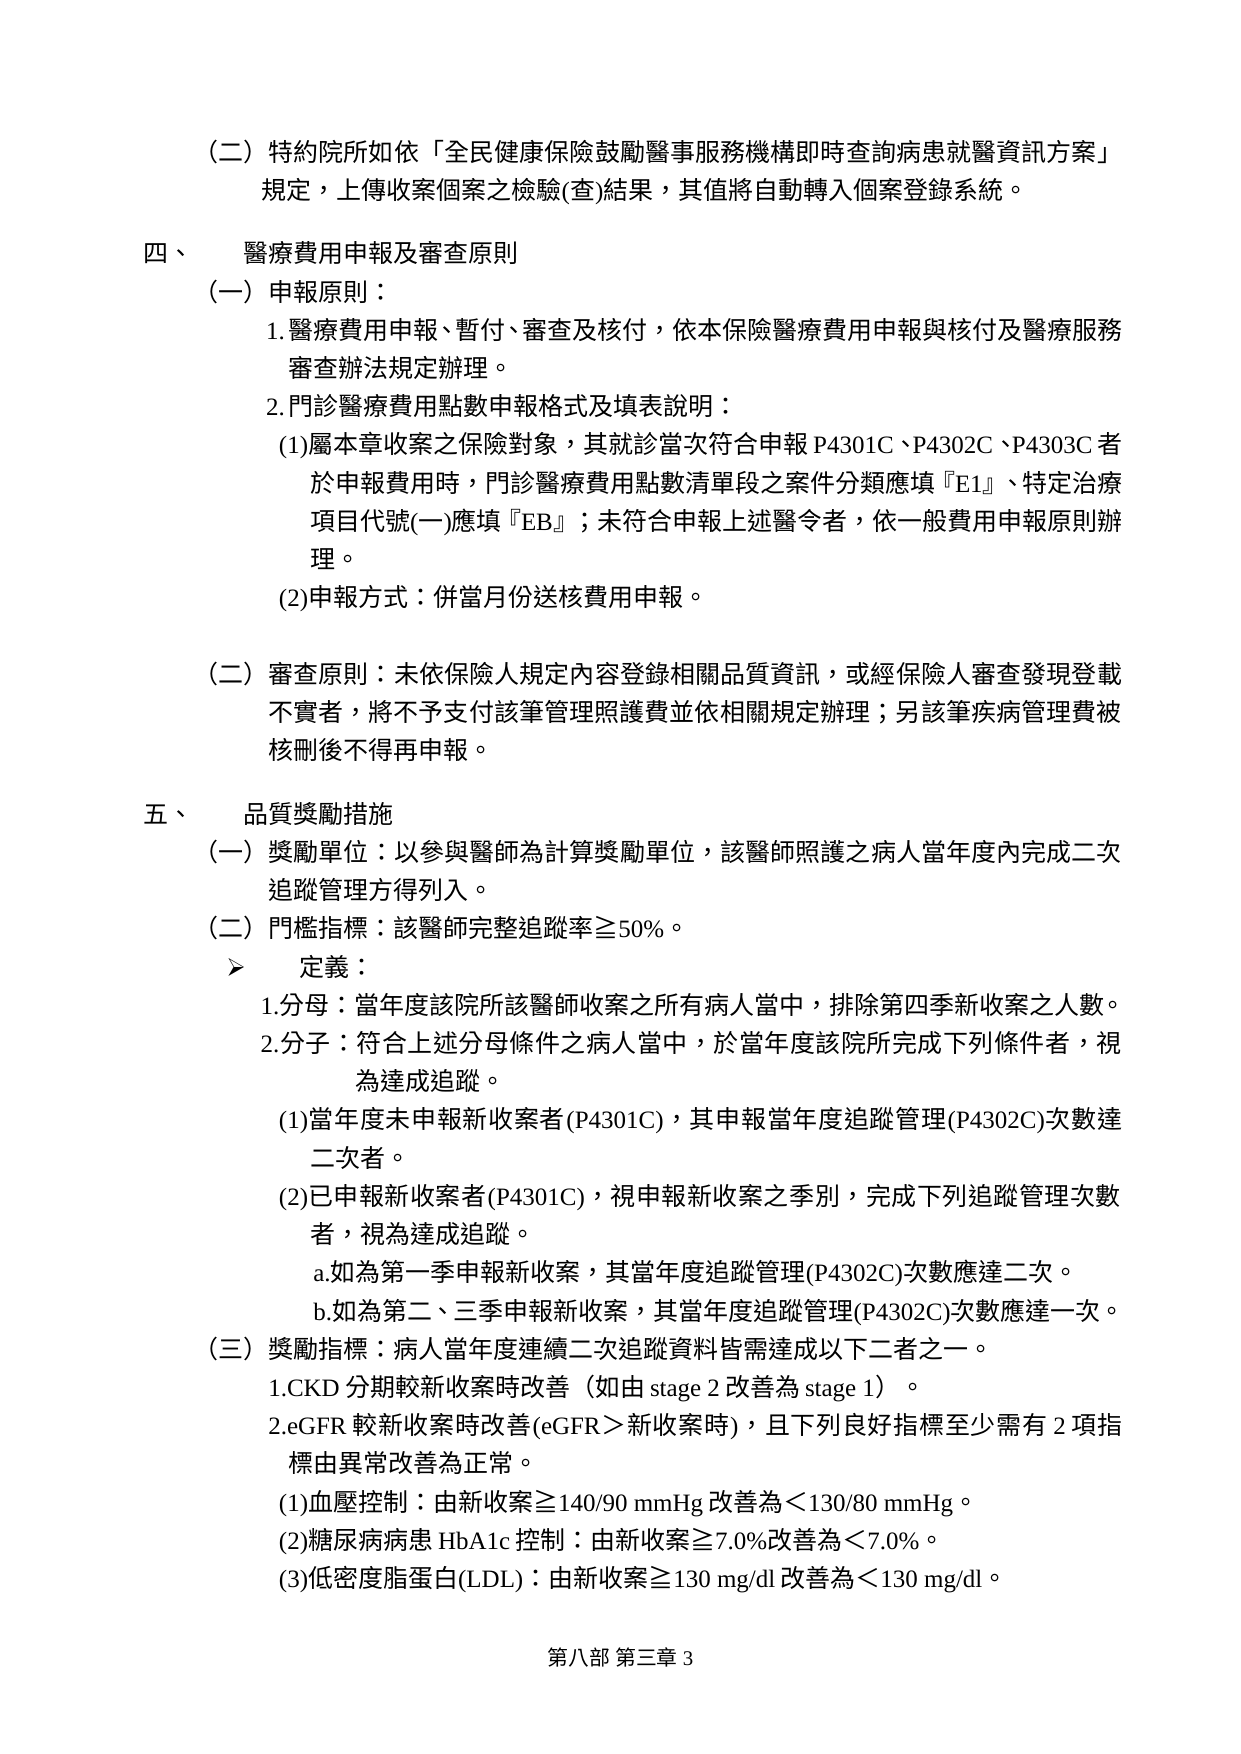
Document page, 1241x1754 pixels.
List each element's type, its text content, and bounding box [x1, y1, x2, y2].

text （三）獎勵指標：病人當年度連續二次追蹤資料皆需達成以下二者之一。 [193, 1328, 1122, 1367]
text （二）特約院所如依「全民健康保險鼓勵醫事服務機構即時查詢病患就醫資訊方案」規定，上傳收案個案之檢驗(查)結果，其值將自動轉入個案登錄系統。 [193, 131, 1122, 208]
text (2)申報方式：併當月份送核費用申報。 [279, 577, 1122, 615]
text (2)已申報新收案者(P4301C)，視申報新收案之季別，完成下列追蹤管理次數者，視為達成追蹤。 [279, 1175, 1122, 1252]
text 2.分子：符合上述分母條件之病人當中，於當年度該院所完成下列條件者，視為達成追蹤。 [260, 1022, 1122, 1099]
text 1.分母：當年度該院所該醫師收案之所有病人當中，排除第四季新收案之人數。 [260, 984, 1122, 1022]
text 2.eGFR較新收案時改善(eGFR＞新收案時)，且下列良好指標至少需有2項指標由異常改善為正常。 [268, 1405, 1122, 1481]
list 醫療費用申報、暫付、審查及核付，依本保險醫療費用申報與核付及醫療服務審查辦法規定辦理。 [266, 309, 1122, 386]
text (1)血壓控制：由新收案≧140/90 mmHg改善為＜130/80 mmHg。 [279, 1481, 1122, 1519]
text b.如為第二、三季申報新收案，其當年度追蹤管理(P4302C)次數應達一次。 [313, 1290, 1122, 1328]
text （二）門檻指標：該醫師完整追蹤率≧50%。 [193, 908, 1122, 946]
list 定義： [226, 946, 1122, 984]
text （一）申報原則： [193, 271, 1122, 309]
text 1.CKD分期較新收案時改善（如由stage 2改善為stage 1）。 [268, 1367, 1122, 1405]
text (3)低密度脂蛋白(LDL)：由新收案≧130 mg/dl改善為＜130 mg/dl。 [279, 1558, 1122, 1596]
text (1)屬本章收案之保險對象，其就診當次符合申報P4301C、P4302C、P4303C者，於申報費用時，門診醫療費用點數清單段之案件分類應填『E1』、特定治療項目代號(一)應填『EB』；未符合申報上述醫令者，依一般費用申報原則辦理。 [279, 424, 1122, 577]
list 門診醫療費用點數申報格式及填表說明： [266, 386, 1122, 424]
text （一）獎勵單位：以參與醫師為計算獎勵單位，該醫師照護之病人當年度內完成二次追蹤管理方得列入。 [193, 831, 1122, 908]
text (1)當年度未申報新收案者(P4301C)，其申報當年度追蹤管理(P4302C)次數達二次者。 [279, 1099, 1122, 1175]
text a.如為第一季申報新收案，其當年度追蹤管理(P4302C)次數應達二次。 [313, 1252, 1122, 1290]
text （二）審查原則：未依保險人規定內容登錄相關品質資訊，或經保險人審查發現登載不實者，將不予支付該筆管理照護費並依相關規定辦理；另該筆疾病管理費被核刪後不得再申報。 [193, 653, 1122, 768]
list 品質獎勵措施 [143, 793, 1122, 831]
text (2)糖尿病病患HbA1c控制：由新收案≧7.0%改善為＜7.0%。 [279, 1519, 1122, 1558]
list 醫療費用申報及審查原則 [143, 233, 1122, 271]
